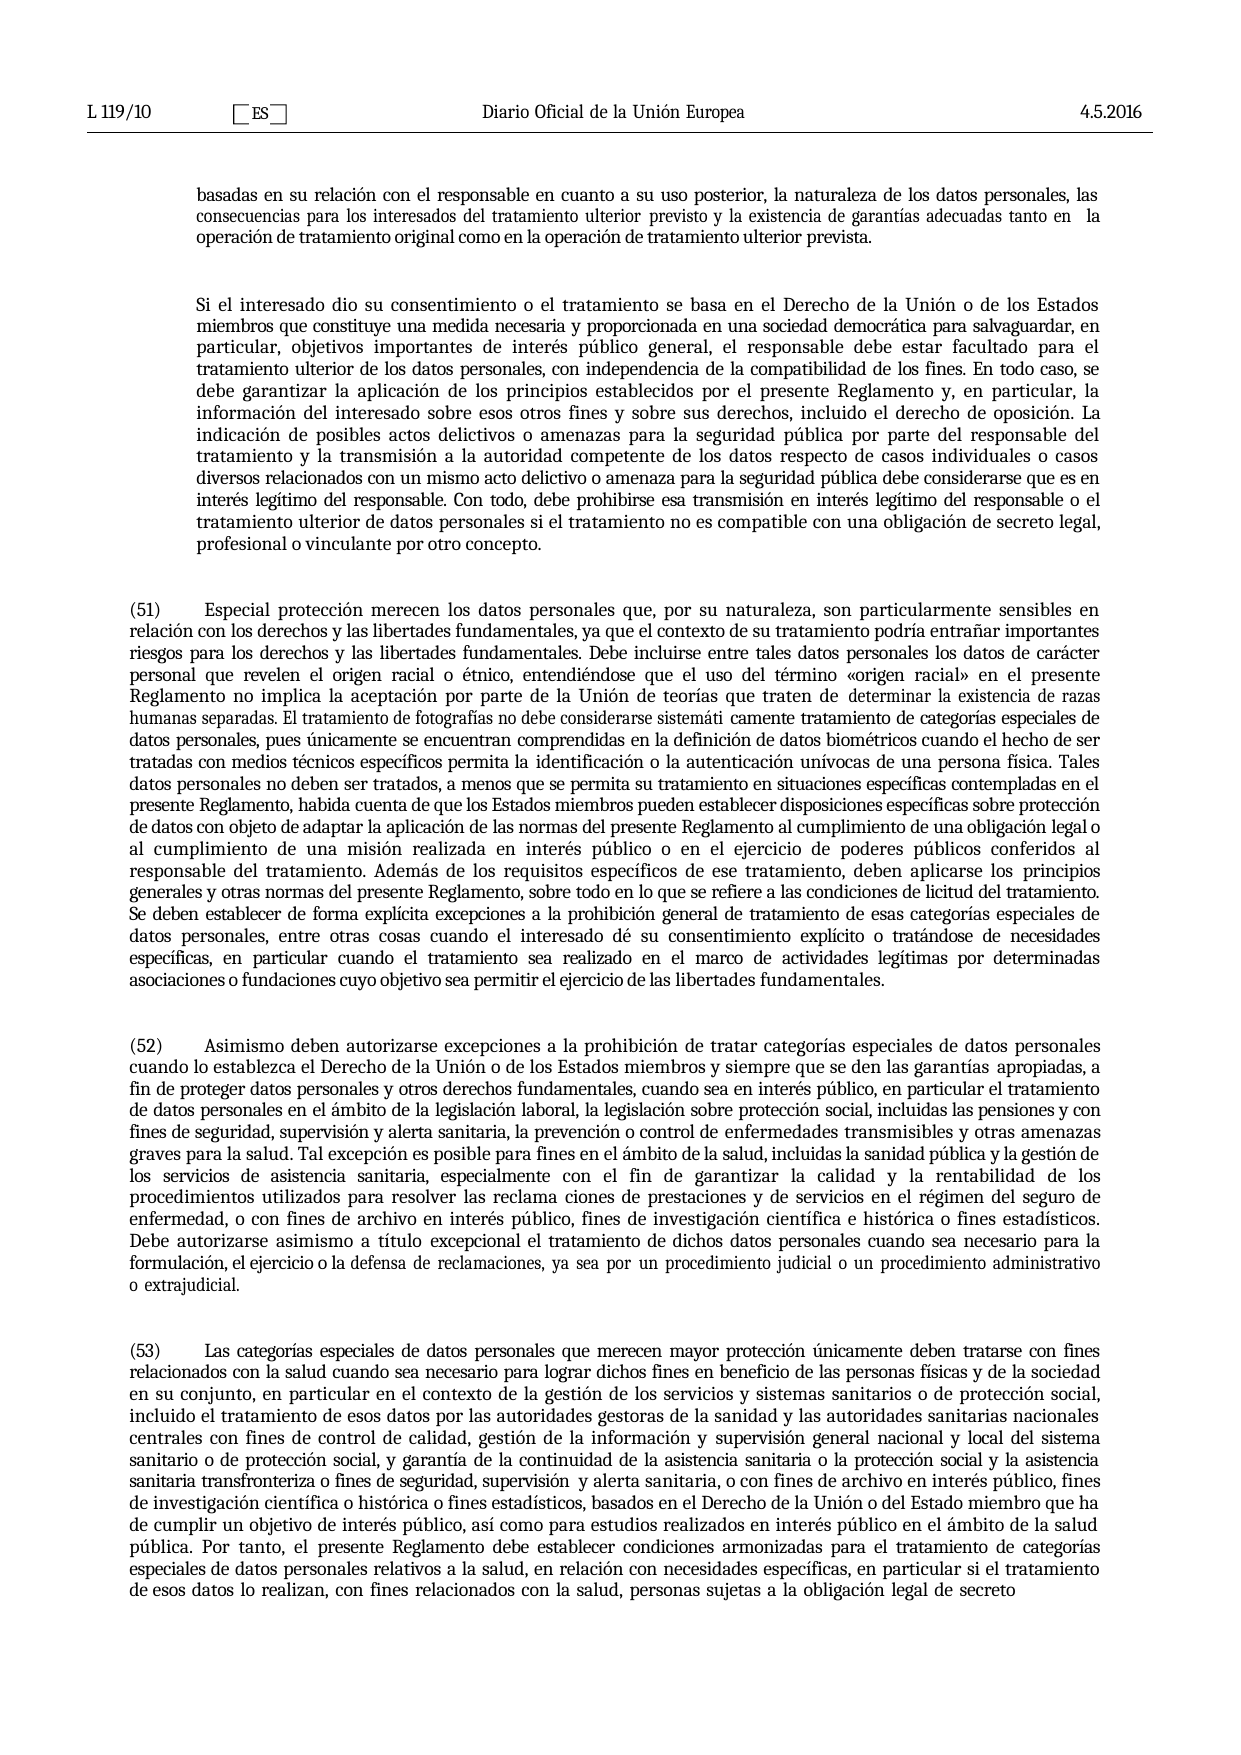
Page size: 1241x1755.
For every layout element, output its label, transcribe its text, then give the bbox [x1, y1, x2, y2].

text basadas en su relación con el responsable en cuanto a su uso posterior, la naturaleza de los datos personales, las consecuencias para los interesados del tratamiento ulterior previsto y la existencia de garantías adecuadas tanto en la operación de tratamiento original como en la operación de tratamiento ulterior prevista. [196, 184, 1101, 249]
text Si el interesado dio su consentimiento o el tratamiento se basa en el Derecho de la Unión o de los Estados miembros que constituye una medida necesaria y proporcionada en una sociedad democrática para salvaguardar, en particular, objetivos importantes de interés público general, el responsable debe estar facultado para el tratamiento ulterior de los datos personales, con independencia de la compatibilidad de los fines. En todo caso, se debe garantizar la aplicación de los principios establecidos por el presente Reglamento y, en particular, la información del interesado sobre esos otros fines y sobre sus derechos, incluido el derecho de oposición. La indicación de posibles actos delictivos o amenazas para la seguridad pública por parte del responsable del tratamiento y la transmisión a la autoridad competente de los datos respecto de casos individuales o casos diversos relacionados con un mismo acto delictivo o amenaza para la seguridad pública debe considerarse que es en interés legítimo del responsable. Con todo, debe prohibirse esa transmisión en interés legítimo del responsable o el tratamiento ulterior de datos personales si el tratamiento no es compatible con una obligación de secreto legal, profesional o vinculante por otro concepto. [196, 294, 1101, 555]
list Asimismo deben autorizarse excepciones a la prohibición de tratar categorías especiales de datos personales cuando lo establezca el Derecho de la Unión o de los Estados miembros y siempre que se den las garantías apropiadas, a fin de proteger datos personales y otros derechos fundamentales, cuando sea en interés público, en particular el tratamiento de datos personales en el ámbito de la legislación laboral, la legislación sobre protección social, incluidas las pensiones y con fines de seguridad, supervisión y alerta sanitaria, la prevención o control de enfermedades transmisibles y otras amenazas graves para la salud. Tal excepción es posible para fines en el ámbito de la salud, incluidas la sanidad pública y la gestión de los servicios de asistencia sanitaria, especialmente con el fin de garantizar la calidad y la rentabilidad de los procedimientos utilizados para resolver las reclama­ ciones de prestaciones y de servicios en el régimen del seguro de enfermedad, o con fines de archivo en interés público, fines de investigación científica e histórica o fines estadísticos. Debe autorizarse asimismo a título excepcional el tratamiento de dichos datos personales cuando sea necesario para la formulación, el ejercicio o la defensa de reclamaciones, ya sea por un procedimiento judicial o un procedimiento administrativo o extrajudicial. [129, 1035, 1101, 1296]
list Especial protección merecen los datos personales que, por su naturaleza, son particularmente sensibles en relación con los derechos y las libertades fundamentales, ya que el contexto de su tratamiento podría entrañar importantes riesgos para los derechos y las libertades fundamentales. Debe incluirse entre tales datos personales los datos de carácter personal que revelen el origen racial o étnico, entendiéndose que el uso del término «origen racial» en el presente Reglamento no implica la aceptación por parte de la Unión de teorías que traten de determinar la existencia de razas humanas separadas. El tratamiento de fotografías no debe considerarse sistemáti­ camente tratamiento de categorías especiales de datos personales, pues únicamente se encuentran comprendidas en la definición de datos biométricos cuando el hecho de ser tratadas con medios técnicos específicos permita la identificación o la autenticación unívocas de una persona física. Tales datos personales no deben ser tratados, a menos que se permita su tratamiento en situaciones específicas contempladas en el presente Reglamento, habida cuenta de que los Estados miembros pueden establecer disposiciones específicas sobre protección de datos con objeto de adaptar la aplicación de las normas del presente Reglamento al cumplimiento de una obligación legal o al cumplimiento de una misión realizada en interés público o en el ejercicio de poderes públicos conferidos al responsable del tratamiento. Además de los requisitos específicos de ese tratamiento, deben aplicarse los principios generales y otras normas del presente Reglamento, sobre todo en lo que se refiere a las condiciones de licitud del tratamiento. Se deben establecer de forma explícita excepciones a la prohibición general de tratamiento de esas categorías especiales de datos personales, entre otras cosas cuando el interesado dé su consentimiento explícito o tratándose de necesidades específicas, en particular cuando el tratamiento sea realizado en el marco de actividades legítimas por determinadas asociaciones o fundaciones cuyo objetivo sea permitir el ejercicio de las libertades fundamentales. [129, 599, 1101, 991]
list Las categorías especiales de datos personales que merecen mayor protección únicamente deben tratarse con fines relacionados con la salud cuando sea necesario para lograr dichos fines en beneficio de las personas físicas y de la sociedad en su conjunto, en particular en el contexto de la gestión de los servicios y sistemas sanitarios o de protección social, incluido el tratamiento de esos datos por las autoridades gestoras de la sanidad y las autoridades sanitarias nacionales centrales con fines de control de calidad, gestión de la información y supervisión general nacional y local del sistema sanitario o de protección social, y garantía de la continuidad de la asistencia sanitaria o la protección social y la asistencia sanitaria transfronteriza o fines de seguridad, supervisión y alerta sanitaria, o con fines de archivo en interés público, fines de investigación científica o histórica o fines estadísticos, basados en el Derecho de la Unión o del Estado miembro que ha de cumplir un objetivo de interés público, así como para estudios realizados en interés público en el ámbito de la salud pública. Por tanto, el presente Reglamento debe establecer condiciones armonizadas para el tratamiento de categorías especiales de datos personales relativos a la salud, en relación con necesidades específicas, en particular si el tratamiento de esos datos lo realizan, con fines relacionados con la salud, personas sujetas a la obligación legal de secreto [129, 1341, 1101, 1602]
